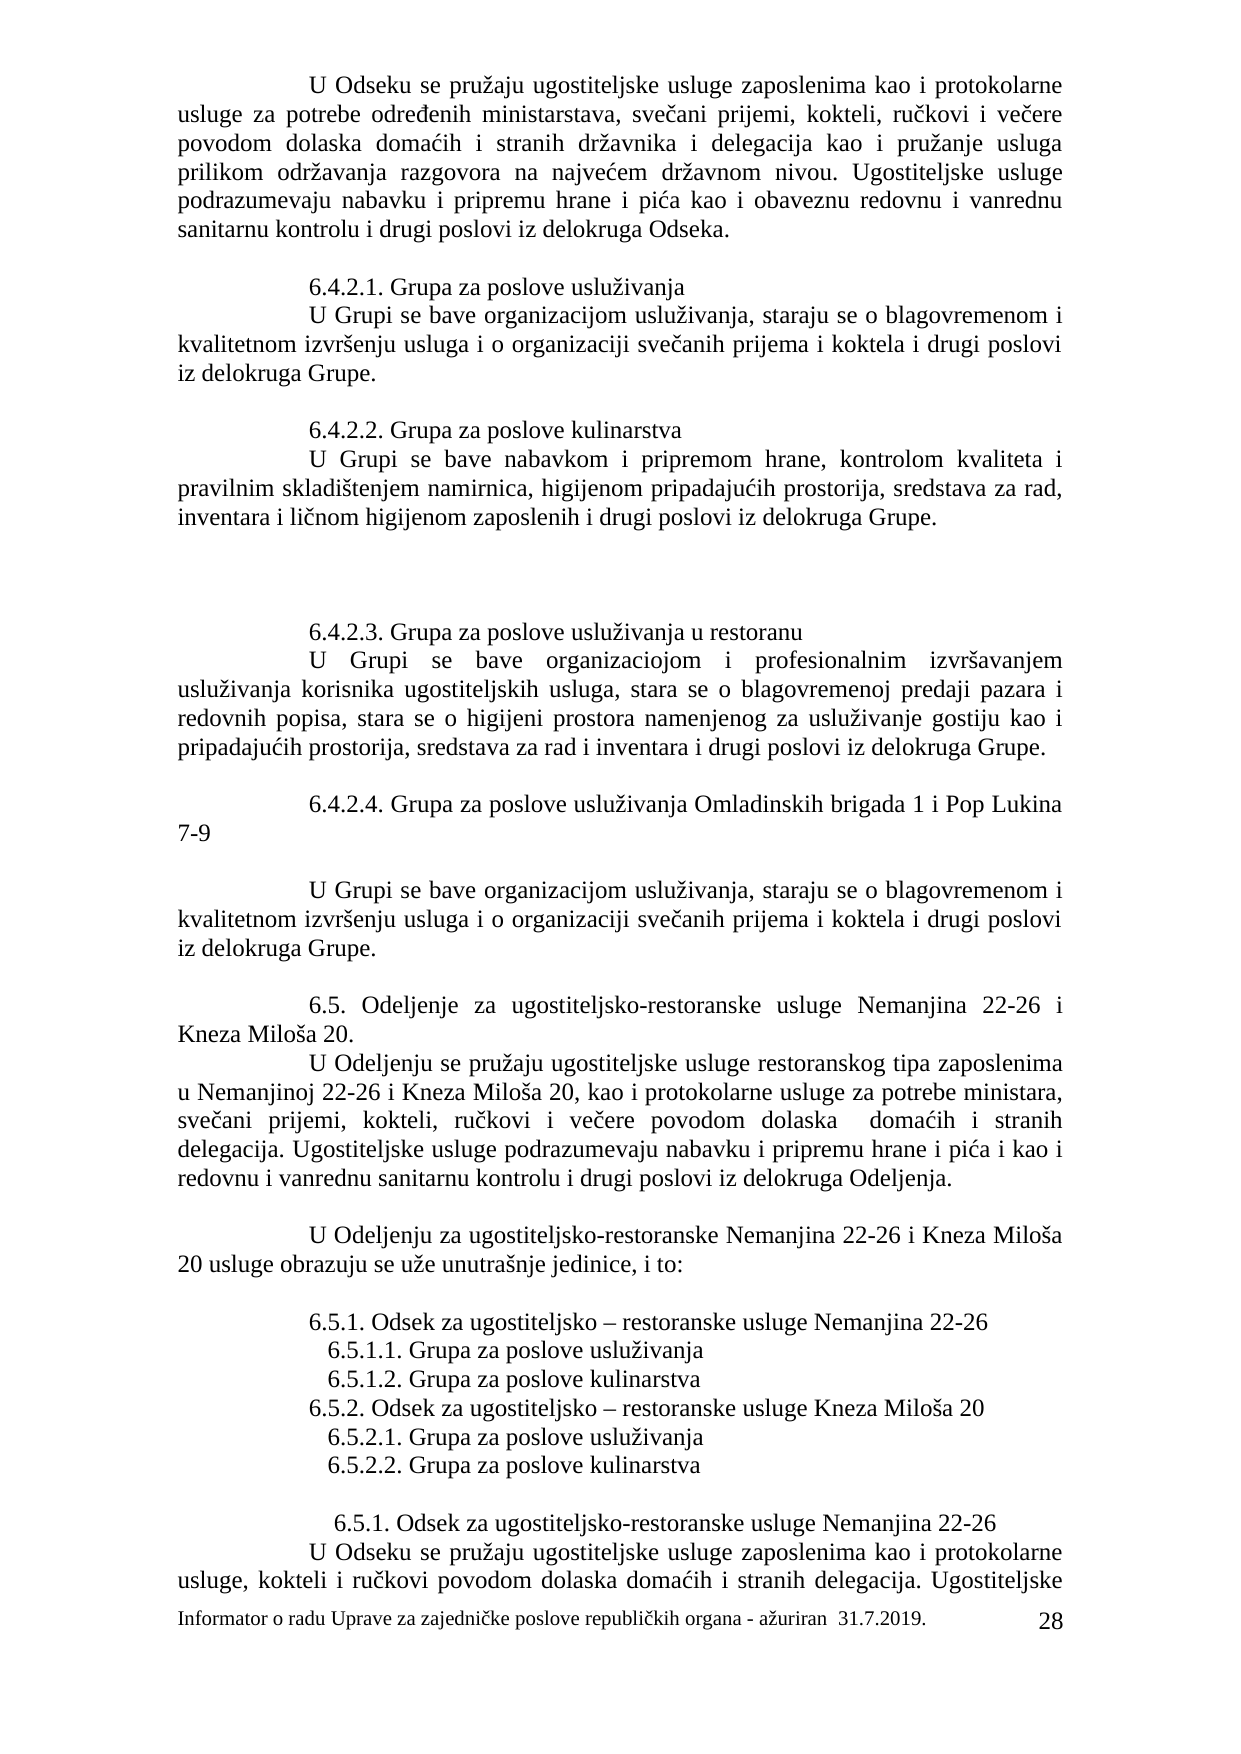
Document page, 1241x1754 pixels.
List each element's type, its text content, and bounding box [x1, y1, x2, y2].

text 6.4.2.1. Grupa za poslove usluživanja [177, 272, 1063, 300]
text 6.5.1. Odsek za ugostiteljsko – restoranske usluge Nemanjina 22-26 [177, 1307, 1063, 1335]
text 6.4.2.3. Grupa za poslove usluživanja u restoranu [177, 617, 1063, 645]
text U Grupi se bave nabavkom i pripremom hrane, kontrolom kvaliteta i pravilnim skladištenjem namirnica, higijenom pripadajućih prostorija, sredstava za rad, inventara i ličnom higijenom zaposlenih i drugi poslovi iz delokruga Grupe. [177, 444, 1063, 530]
text U Grupi se bave organizacijom usluživanja, staraju se o blagovremenom i kvalitetnom izvršenju usluga i o organizaciji svečanih prijema i koktela i drugi poslovi iz delokruga Grupe. [177, 300, 1063, 387]
text 6.5. Odeljenje za ugostiteljsko-restoranske usluge Nemanjina 22-26 i Kneza Miloša 20. [177, 990, 1063, 1048]
text 6.5.1. Odsek za ugostiteljsko-restoranske usluge Nemanjina 22-26 [177, 1508, 1063, 1537]
text U Odeljenju za ugostiteljsko-restoranske Nemanjina 22-26 i Kneza Miloša 20 usluge obrazuju se uže unutrašnje jedinice, i to: [177, 1220, 1063, 1278]
text 6.4.2.2. Grupa za poslove kulinarstva [177, 415, 1063, 444]
text 6.5.2.2. Grupa za poslove kulinarstva [177, 1450, 1063, 1479]
text U Grupi se bave organizacijom usluživanja, staraju se o blagovremenom i kvalitetnom izvršenju usluga i o organizaciji svečanih prijema i koktela i drugi poslovi iz delokruga Grupe. [177, 875, 1063, 962]
text 6.5.1.1. Grupa za poslove usluživanja [177, 1335, 1063, 1364]
text U Grupi se bave organizaciojom i profesionalnim izvršavanjem usluživanja korisnika ugostiteljskih usluga, stara se o blagovremenoj predaji pazara i redovnih popisa, stara se o higijeni prostora namenjenog za usluživanje gostiju kao i pripadajućih prostorija, sredstava za rad i inventara i drugi poslovi iz delokruga Grupe. [177, 645, 1063, 760]
text 6.4.2.4. Grupa za poslove usluživanja Omladinskih brigada 1 i Pop Lukina 7-9 [177, 789, 1063, 847]
text 6.5.2.1. Grupa za poslove usluživanja [177, 1422, 1063, 1450]
text 6.5.1.2. Grupa za poslove kulinarstva [177, 1364, 1063, 1393]
text U Odseku se pružaju ugostiteljske usluge zaposlenima kao i protokolarne usluge za potrebe određenih ministarstava, svečani prijemi, kokteli, ručkovi i večere povodom dolaska domaćih i stranih državnika i delegacija kao i pružanje usluga prilikom održavanja razgovora na najvećem državnom nivou. Ugostiteljske usluge podrazumevaju nabavku i pripremu hrane i pića kao i obaveznu redovnu i vanrednu sanitarnu kontrolu i drugi poslovi iz delokruga Odseka. [177, 70, 1063, 243]
text U Odeljenju se pružaju ugostiteljske usluge restoranskog tipa zaposlenima u Nemanjinoj 22-26 i Kneza Miloša 20, kao i protokolarne usluge za potrebe ministara, svečani prijemi, kokteli, ručkovi i večere povodom dolaska domaćih i stranih delegacija. Ugostiteljske usluge podrazumevaju nabavku i pripremu hrane i pića i kao i redovnu i vanrednu sanitarnu kontrolu i drugi poslovi iz delokruga Odeljenja. [177, 1048, 1063, 1192]
text U Odseku se pružaju ugostiteljske usluge zaposlenima kao i protokolarne usluge, kokteli i ručkovi povodom dolaska domaćih i stranih delegacija. Ugostiteljske [177, 1537, 1063, 1594]
text 6.5.2. Odsek za ugostiteljsko – restoranske usluge Kneza Miloša 20 [177, 1393, 1063, 1422]
